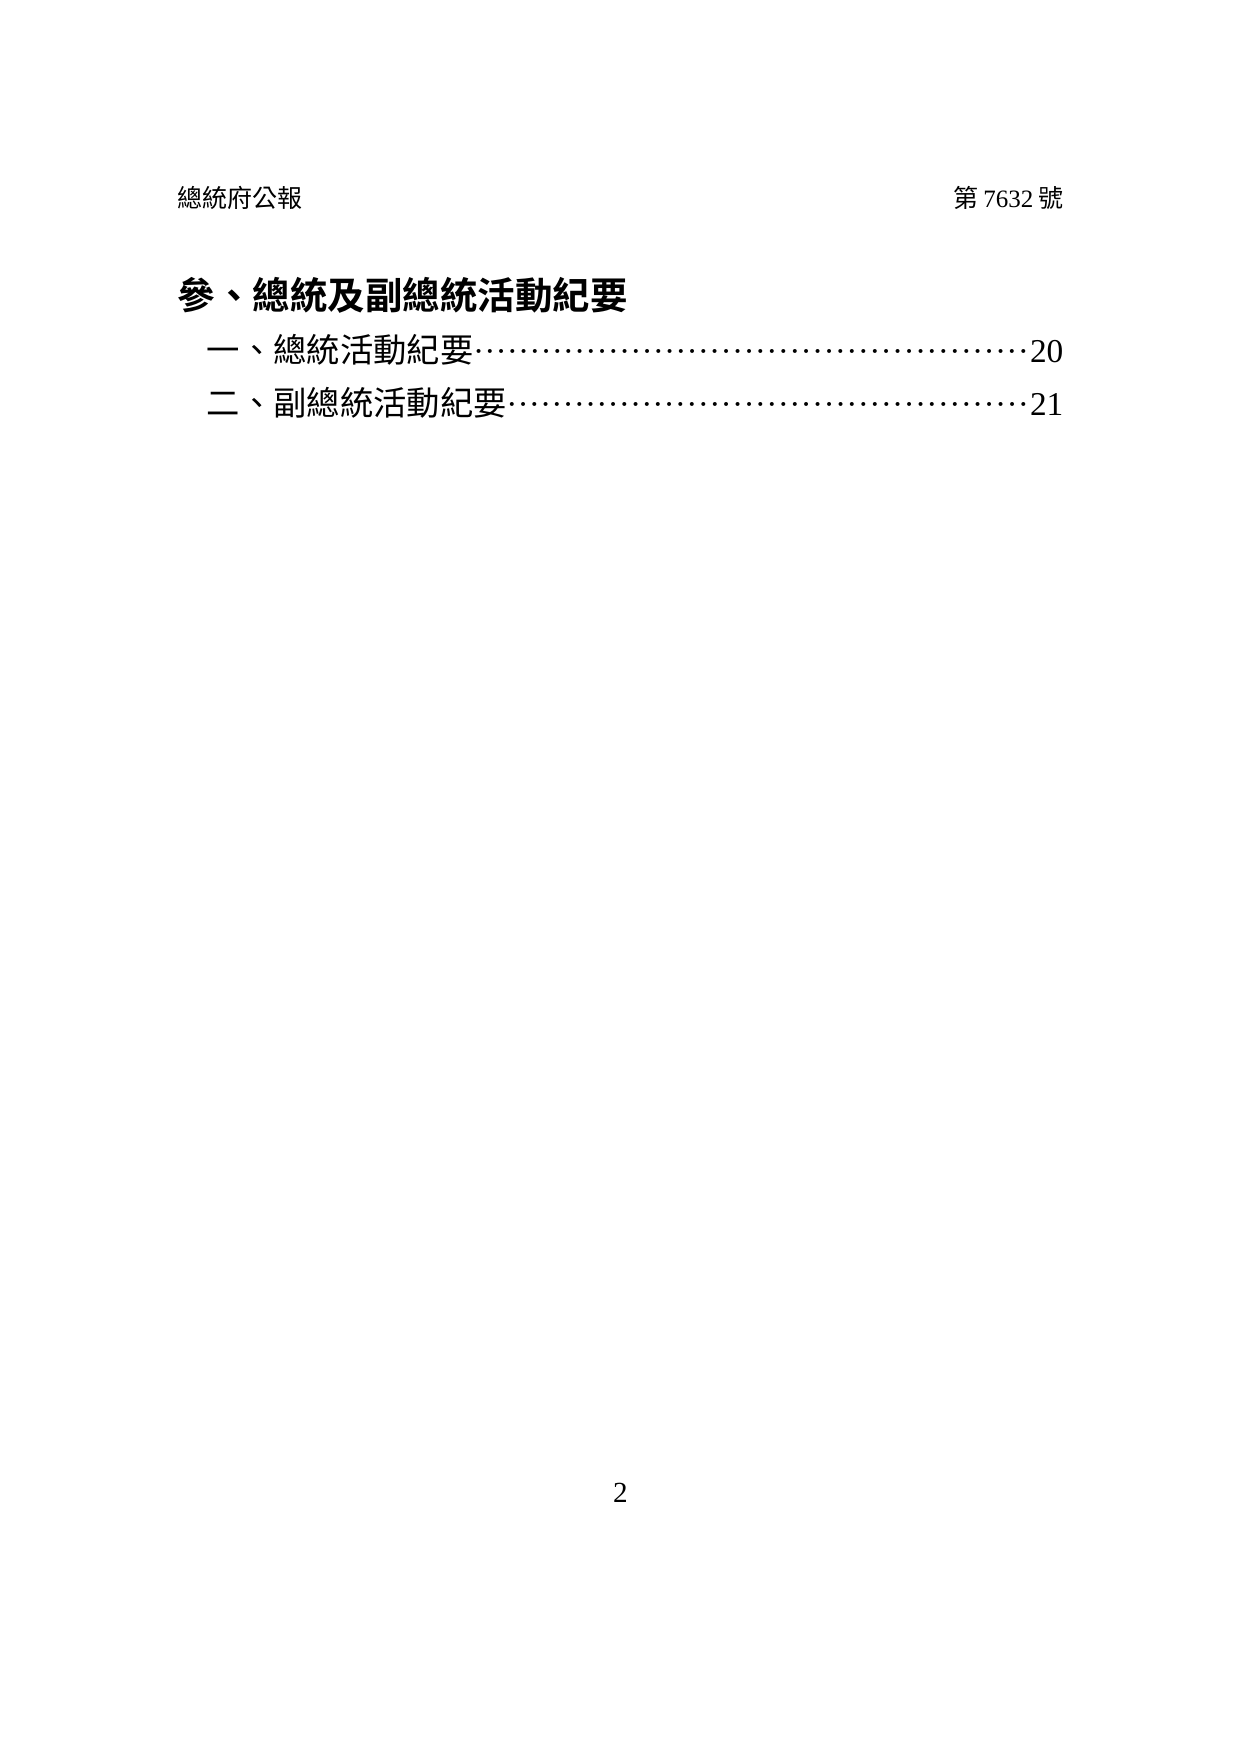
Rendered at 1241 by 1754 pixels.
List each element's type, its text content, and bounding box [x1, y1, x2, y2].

text 參、總統及副總統活動紀要 [177, 266, 1063, 320]
text 一、總統活動紀要 20 [206, 324, 1063, 372]
text 二、副總統活動紀要 21 [206, 377, 1063, 425]
